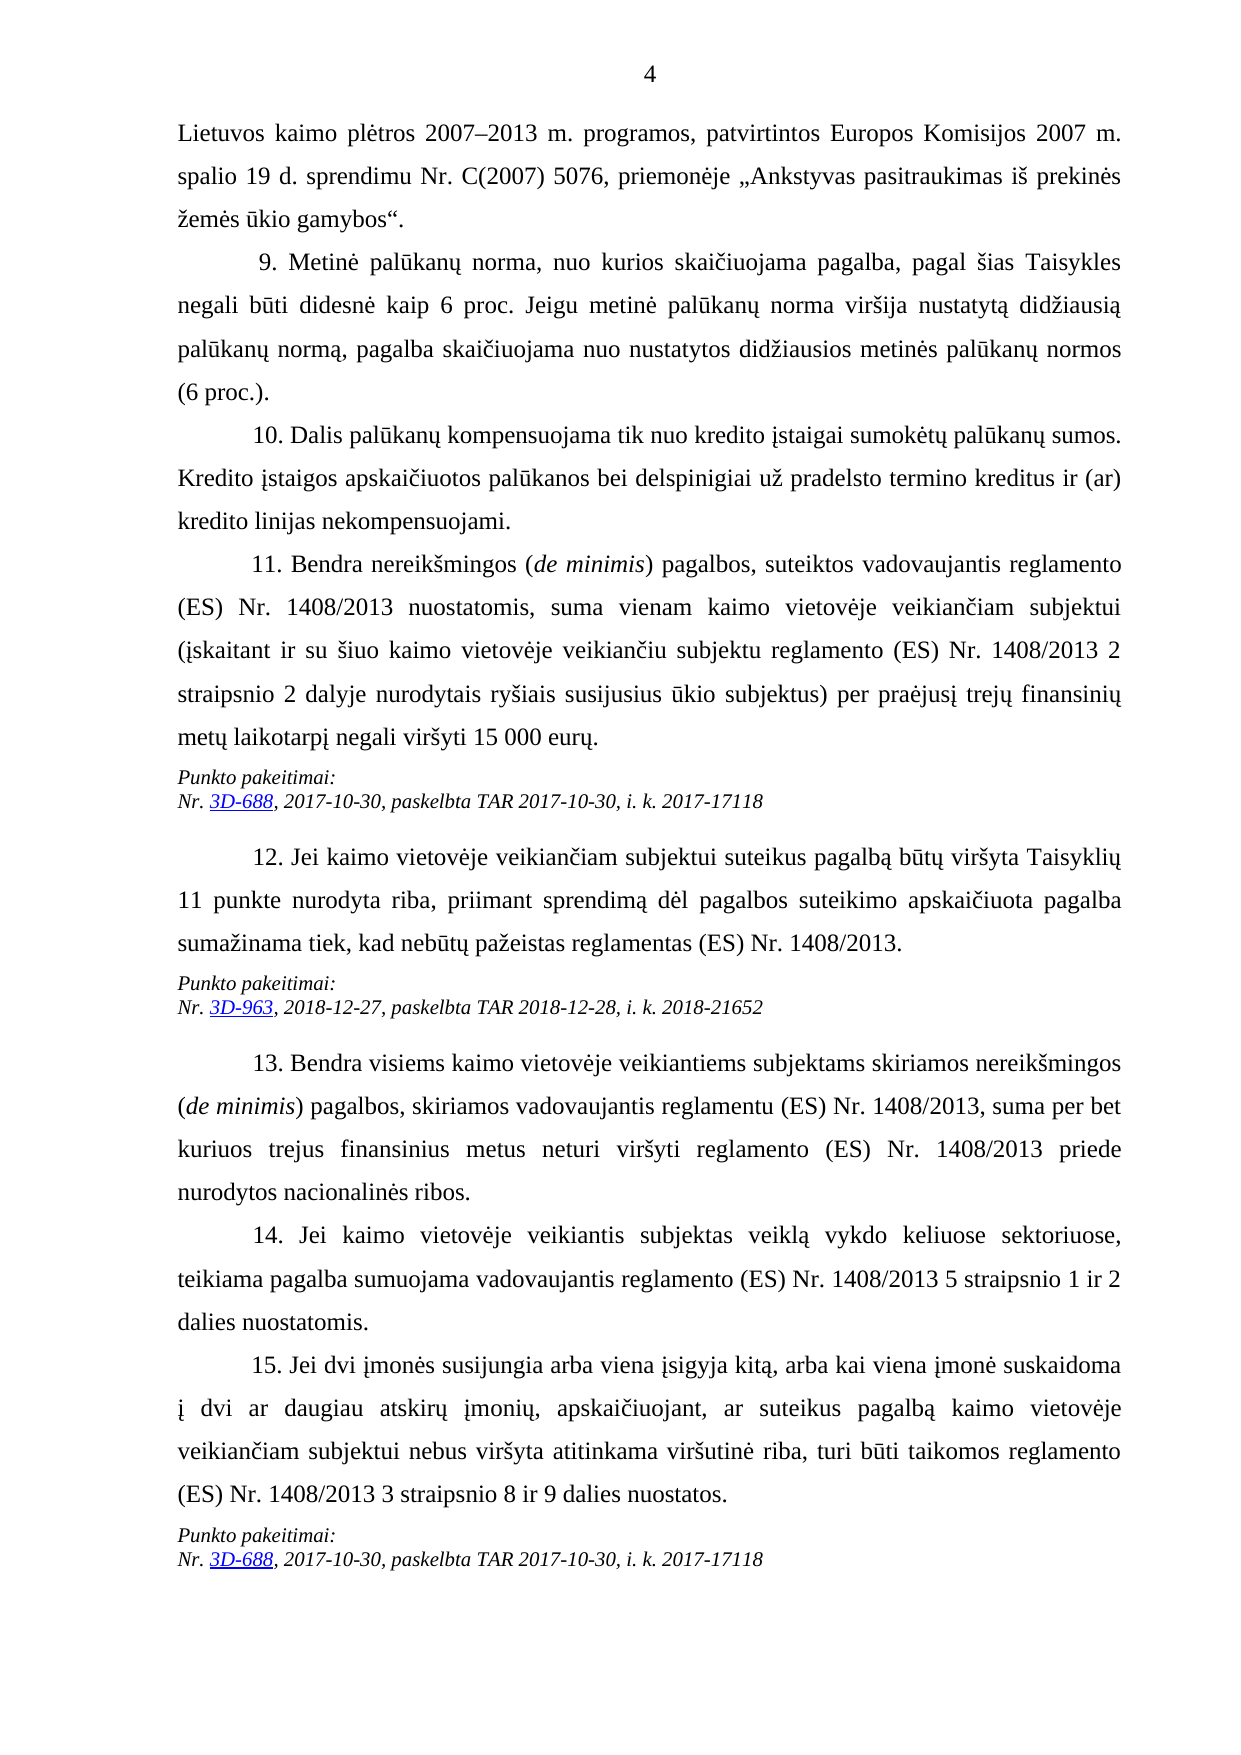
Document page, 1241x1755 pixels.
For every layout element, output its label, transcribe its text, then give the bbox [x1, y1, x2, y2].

text Nr. 3D-688, 2017-10-30, paskelbta TAR 2017-10-30, i. k. 2017-17118 [177, 789, 1122, 813]
text 14. Jei kaimo vietovėje veikiantis subjektas veiklą vykdo keliuose sektoriuose, teikiama pagalba sumuojama vadovaujantis reglamento (ES) Nr. 1408/2013 5 straipsnio 1 ir 2 dalies nuostatomis. [177, 1221, 1122, 1336]
text 11. Bendra nereikšmingos (de minimis) pagalbos, suteiktos vadovaujantis reglamento (ES) Nr. 1408/2013 nuostatomis, suma vienam kaimo vietovėje veikiančiam subjektui (įskaitant ir su šiuo kaimo vietovėje veikiančiu subjektu reglamento (ES) Nr. 1408/2013 2 straipsnio 2 dalyje nurodytais ryšiais susijusius ūkio subjektus) per praėjusį trejų finansinių metų laikotarpį negali viršyti 15 000 eurų. [177, 549, 1122, 751]
text 9. Metinė palūkanų norma, nuo kurios skaičiuojama pagalba, pagal šias Taisykles negali būti didesnė kaip 6 proc. Jeigu metinė palūkanų norma viršija nustatytą didžiausią palūkanų normą, pagalba skaičiuojama nuo nustatytos didžiausios metinės palūkanų normos (6 proc.). [177, 247, 1122, 406]
text Lietuvos kaimo plėtros 2007–2013 m. programos, patvirtintos Europos Komisijos 2007 m. spalio 19 d. sprendimu Nr. C(2007) 5076, priemonėje „Ankstyvas pasitraukimas iš prekinės žemės ūkio gamybos“. [177, 118, 1122, 233]
text Punkto pakeitimai: [177, 1522, 1122, 1547]
text 10. Dalis palūkanų kompensuojama tik nuo kredito įstaigai sumokėtų palūkanų sumos. Kredito įstaigos apskaičiuotos palūkanos bei delspinigiai už pradelsto termino kreditus ir (ar) kredito linijas nekompensuojami. [177, 420, 1122, 535]
text Punkto pakeitimai: [177, 971, 1122, 995]
text Punkto pakeitimai: [177, 765, 1122, 789]
text Nr. 3D-963, 2018-12-27, paskelbta TAR 2018-12-28, i. k. 2018-21652 [177, 995, 1122, 1019]
text 15. Jei dvi įmonės susijungia arba viena įsigyja kitą, arba kai viena įmonė suskaidoma į dvi ar daugiau atskirų įmonių, apskaičiuojant, ar suteikus pagalbą kaimo vietovėje veikiančiam subjektui nebus viršyta atitinkama viršutinė riba, turi būti taikomos reglamento (ES) Nr. 1408/2013 3 straipsnio 8 ir 9 dalies nuostatos. [177, 1350, 1122, 1508]
text Nr. 3D-688, 2017-10-30, paskelbta TAR 2017-10-30, i. k. 2017-17118 [177, 1547, 1122, 1571]
text 12. Jei kaimo vietovėje veikiančiam subjektui suteikus pagalbą būtų viršyta Taisyklių 11 punkte nurodyta riba, priimant sprendimą dėl pagalbos suteikimo apskaičiuota pagalba sumažinama tiek, kad nebūtų pažeistas reglamentas (ES) Nr. 1408/2013. [177, 842, 1122, 957]
text 13. Bendra visiems kaimo vietovėje veikiantiems subjektams skiriamos nereikšmingos (de minimis) pagalbos, skiriamos vadovaujantis reglamentu (ES) Nr. 1408/2013, suma per bet kuriuos trejus finansinius metus neturi viršyti reglamento (ES) Nr. 1408/2013 priede nurodytos nacionalinės ribos. [177, 1048, 1122, 1206]
